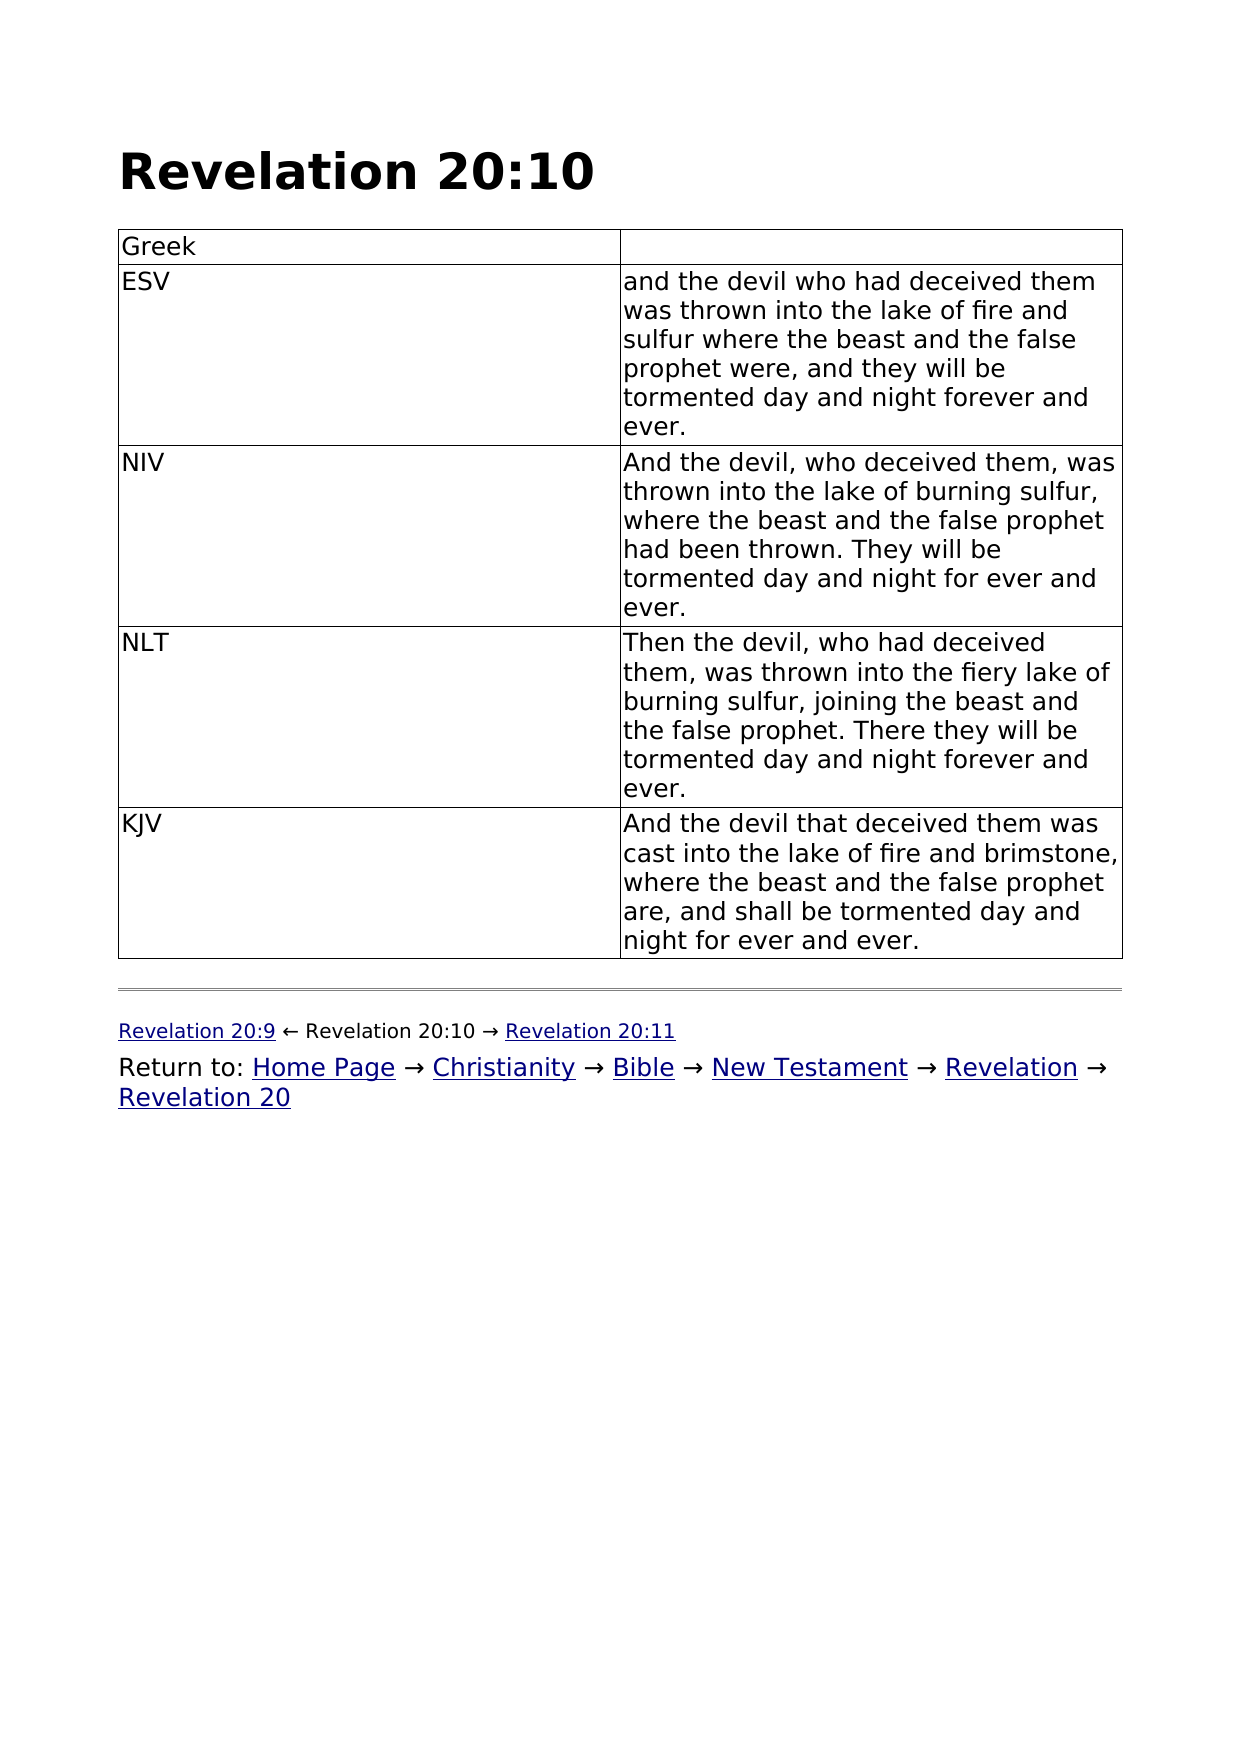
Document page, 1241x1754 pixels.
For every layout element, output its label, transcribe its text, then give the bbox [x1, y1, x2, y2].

table_cell NLT [119, 627, 620, 807]
table_cell And the devil that deceived them was cast into the lake of fire and brimstone, where the beast and the false prophet are, and shall be tormented day and night for ever and ever. [621, 808, 1122, 958]
table_header Greek [119, 230, 620, 264]
table_header [621, 230, 1122, 264]
text Revelation 20:9 ← Revelation 20:10 → Revelation 20:11 [118, 1019, 1122, 1054]
table_cell and the devil who had deceived them was thrown into the lake of fire and sulfur where the beast and the false prophet were, and they will be tormented day and night forever and ever. [621, 265, 1122, 445]
table_cell KJV [119, 808, 620, 958]
text Return to: Home Page → Christianity → Bible → New Testament → Revelation → Revelation 20 [118, 1054, 1122, 1112]
subtitle Revelation 20:10 [118, 143, 1122, 201]
table_cell Then the devil, who had deceived them, was thrown into the fiery lake of burning sulfur, joining the beast and the false prophet. There they will be tormented day and night forever and ever. [621, 627, 1122, 807]
table_cell ESV [119, 265, 620, 445]
table_cell And the devil, who deceived them, was thrown into the lake of burning sulfur, where the beast and the false prophet had been thrown. They will be tormented day and night for ever and ever. [621, 446, 1122, 626]
table_cell NIV [119, 446, 620, 626]
